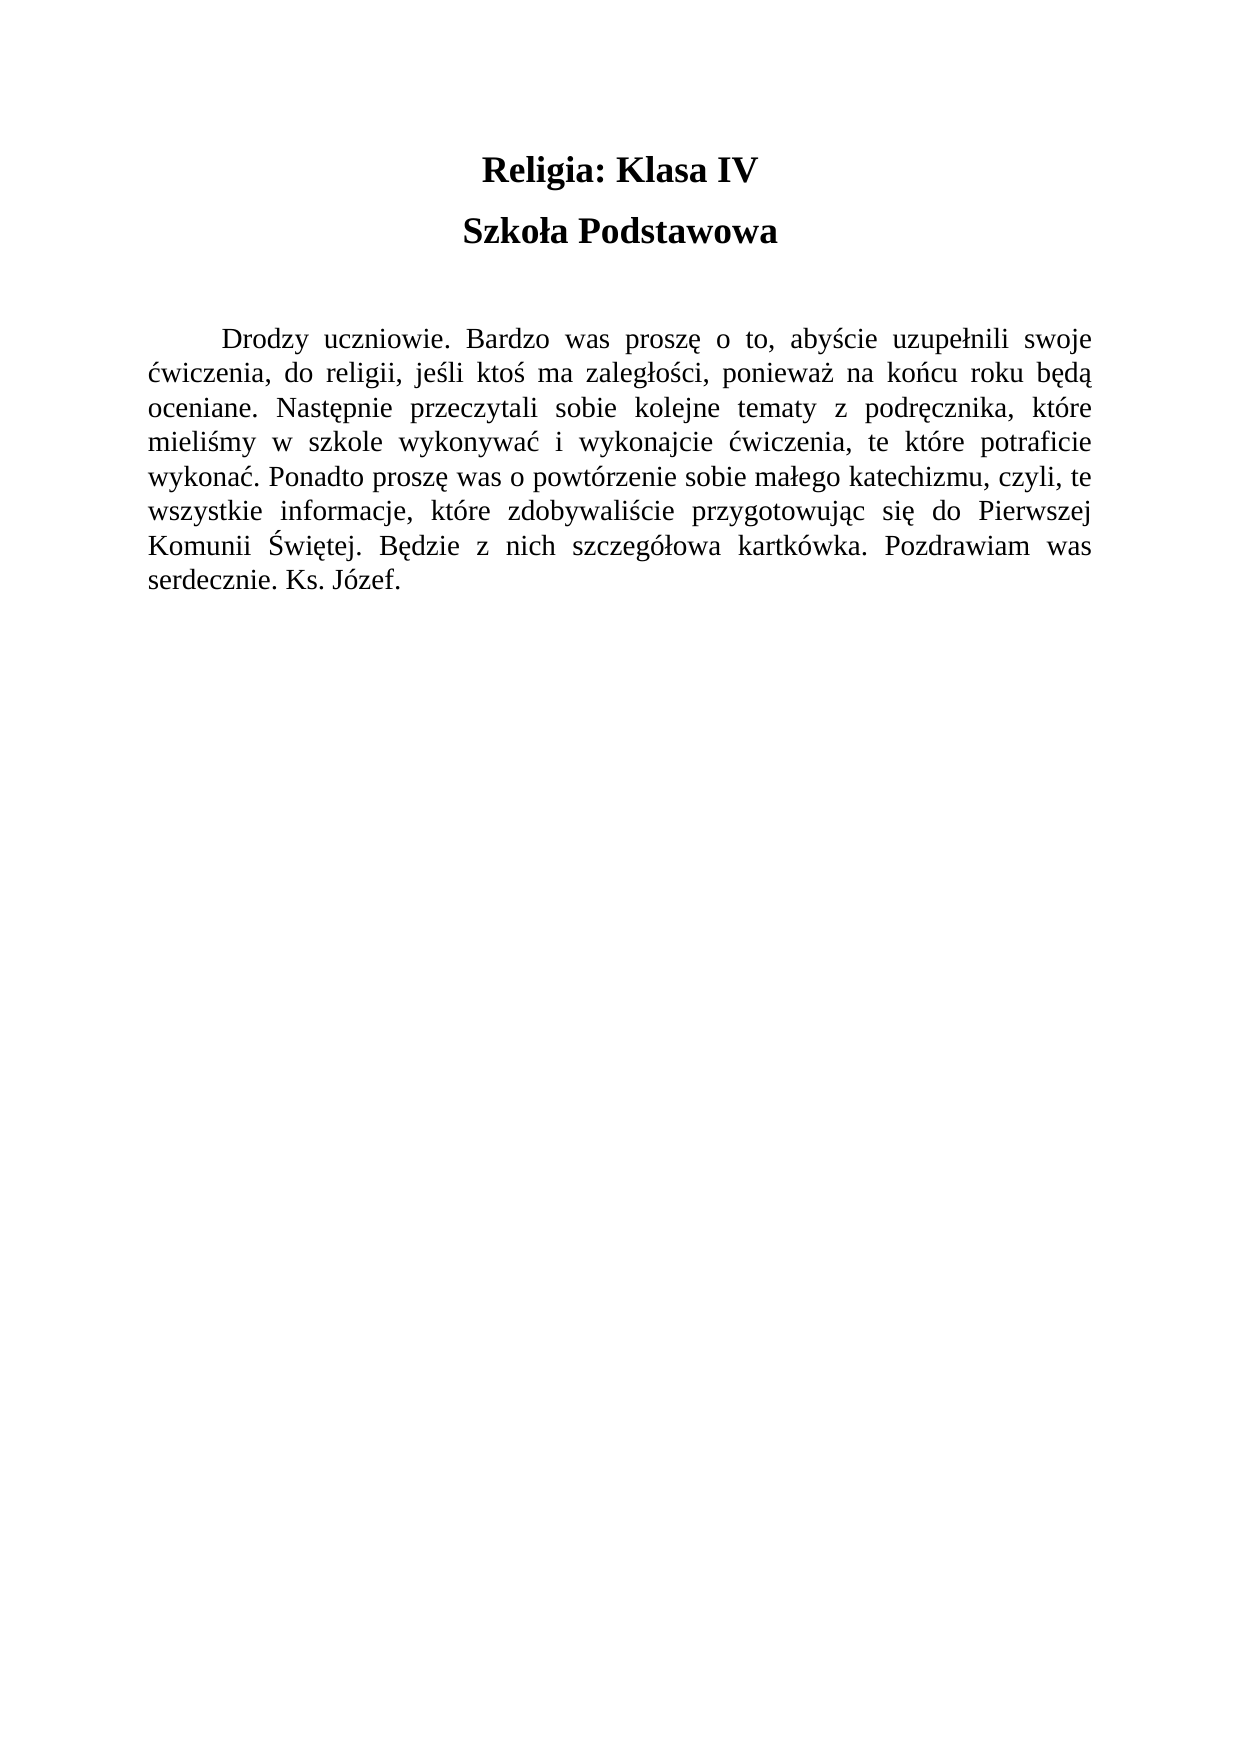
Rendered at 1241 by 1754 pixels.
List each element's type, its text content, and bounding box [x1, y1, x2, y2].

text Religia: Klasa IV [148, 148, 1093, 191]
text Szkoła Podstawowa [148, 209, 1093, 252]
text Drodzy uczniowie. Bardzo was proszę o to, abyście uzupełnili swoje ćwiczenia, do religii, jeśli ktoś ma zaległości, ponieważ na końcu roku będą oceniane. Następnie przeczytali sobie kolejne tematy z podręcznika, które mieliśmy w szkole wykonywać i wykonajcie ćwiczenia, te które potraficie wykonać. Ponadto proszę was o powtórzenie sobie małego katechizmu, czyli, te wszystkie informacje, które zdobywaliście przygotowując się do Pierwszej Komunii Świętej. Będzie z nich szczegółowa kartkówka. Pozdrawiam was serdecznie. Ks. Józef. [148, 321, 1093, 596]
